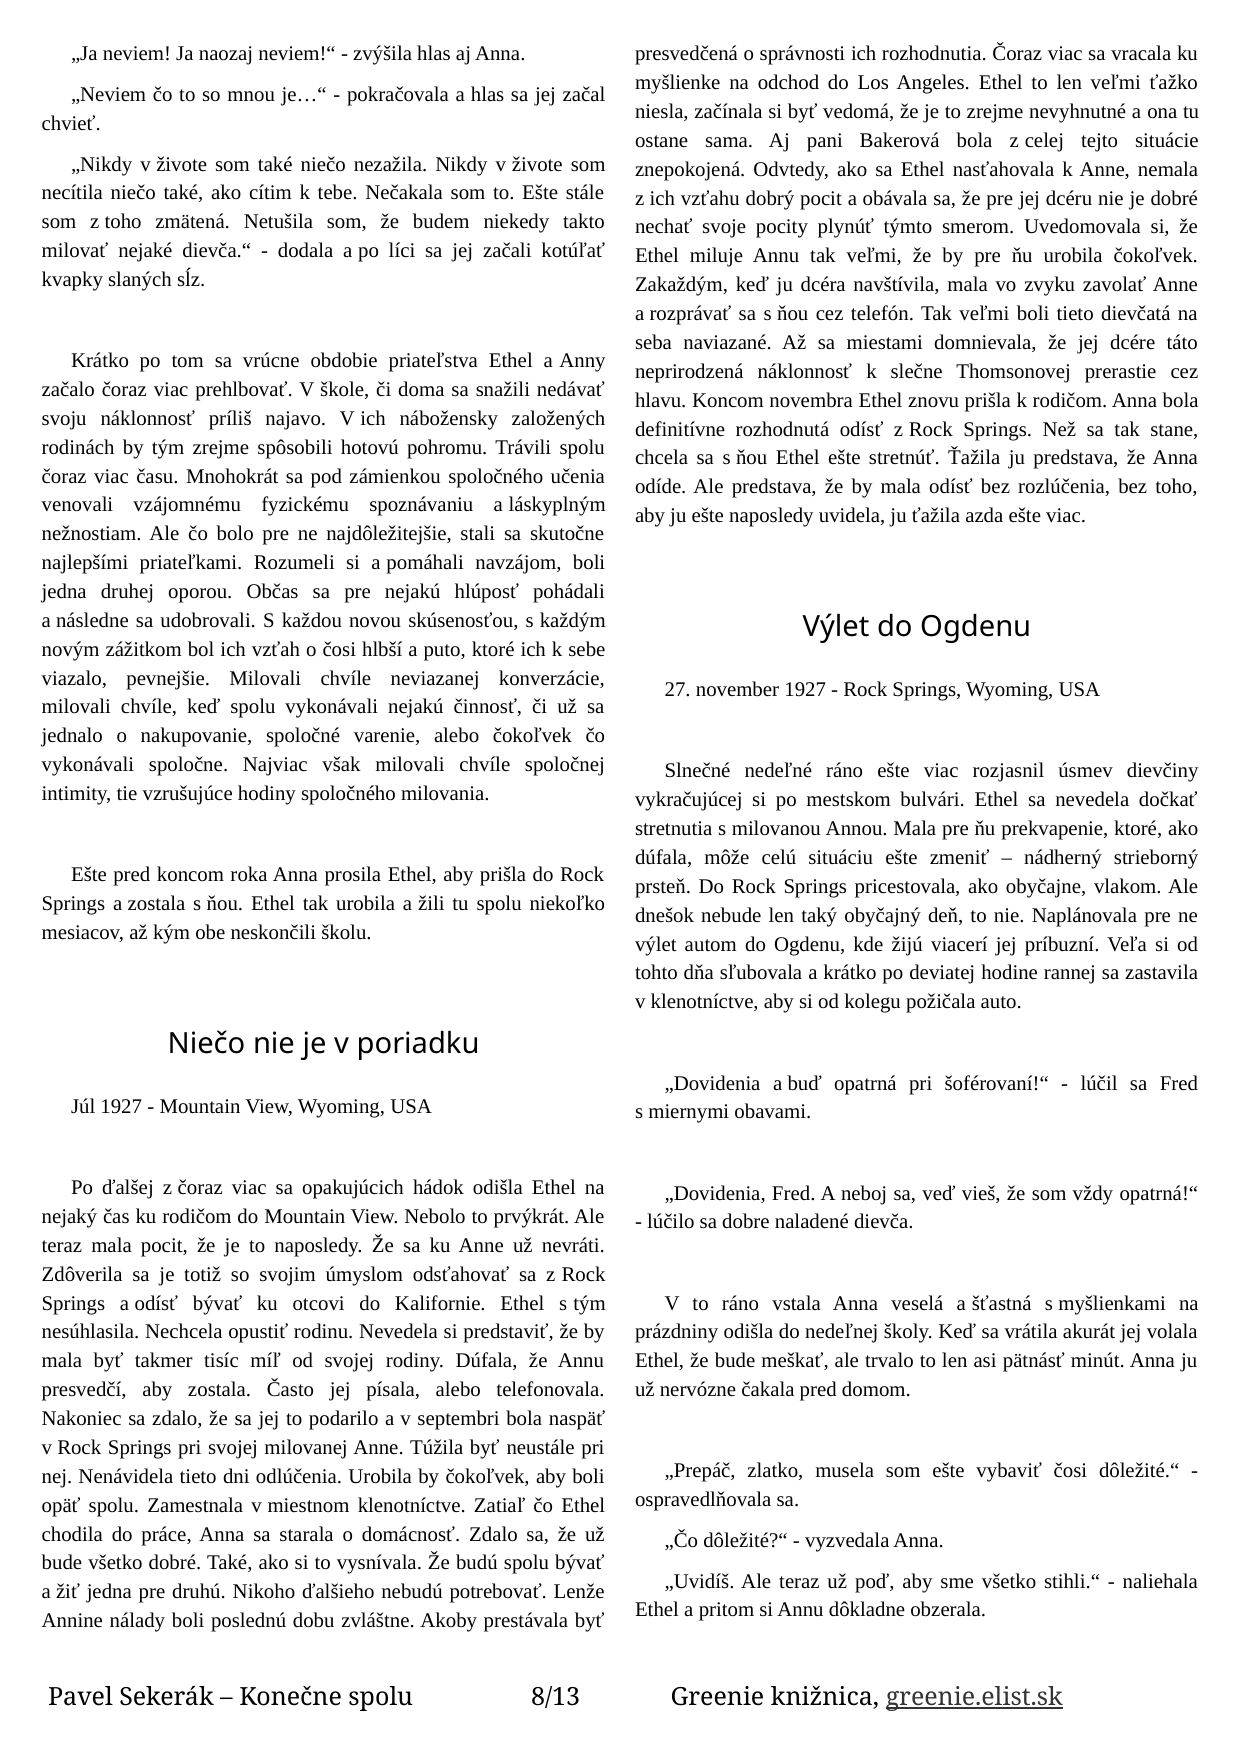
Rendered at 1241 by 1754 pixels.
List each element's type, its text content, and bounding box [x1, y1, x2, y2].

text presvedčená o správnosti ich rozhodnutia. Čoraz viac sa vracala ku myšlienke na odchod do Los Angeles. Ethel to len veľmi ťažko niesla, začínala si byť vedomá, že je to zrejme nevyhnutné a ona tu ostane sama. Aj pani Bakerová bola z celej tejto situácie znepokojená. Odvtedy, ako sa Ethel nasťahovala k Anne, nemala z ich vzťahu dobrý pocit a obávala sa, že pre jej dcéru nie je dobré nechať svoje pocity plynúť týmto smerom. Uvedomovala si, že Ethel miluje Annu tak veľmi, že by pre ňu urobila čokoľvek. Zakaždým, keď ju dcéra navštívila, mala vo zvyku zavolať Anne a rozprávať sa s ňou cez telefón. Tak veľmi boli tieto dievčatá na seba naviazané. Až sa miestami domnievala, že jej dcére táto neprirodzená náklonnosť k slečne Thomsonovej prerastie cez hlavu. Koncom novembra Ethel znovu prišla k rodičom. Anna bola definitívne rozhodnutá odísť z Rock Springs. Než sa tak stane, chcela sa s ňou Ethel ešte stretnúť. Ťažila ju predstava, že Anna odíde. Ale predstava, že by mala odísť bez rozlúčenia, bez toho, aby ju ešte naposledy uvidela, ju ťažila azda ešte viac. [635, 41, 1199, 527]
subtitle Niečo nie je v poriadku [41, 1022, 605, 1062]
text Júl 1927 - Mountain View, Wyoming, USA [41, 1094, 605, 1118]
text Krátko po tom sa vrúcne obdobie priateľstva Ethel a Anny začalo čoraz viac prehlbovať. V škole, či doma sa snažili nedávať svoju náklonnosť príliš najavo. V ich nábožensky založených rodinách by tým zrejme spôsobili hotovú pohromu. Trávili spolu čoraz viac času. Mnohokrát sa pod zámienkou spoločného učenia venovali vzájomnému fyzickému spoznávaniu a láskyplným nežnostiam. Ale čo bolo pre ne najdôležitejšie, stali sa skutočne najlepšími priateľkami. Rozumeli si a pomáhali navzájom, boli jedna druhej oporou. Občas sa pre nejakú hlúposť pohádali a následne sa udobrovali. S každou novou skúsenosťou, s každým novým zážitkom bol ich vzťah o čosi hlbší a puto, ktoré ich k sebe viazalo, pevnejšie. Milovali chvíle neviazanej konverzácie, milovali chvíle, keď spolu vykonávali nejakú činnosť, či už sa jednalo o nakupovanie, spoločné varenie, alebo čokoľvek čo vykonávali spoločne. Najviac však milovali chvíle spoločnej intimity, tie vzrušujúce hodiny spoločného milovania. [41, 348, 605, 805]
text „Ja neviem! Ja naozaj neviem!“ - zvýšila hlas aj Anna. [41, 41, 605, 65]
text Po ďalšej z čoraz viac sa opakujúcich hádok odišla Ethel na nejaký čas ku rodičom do Mountain View. Nebolo to prvýkrát. Ale teraz mala pocit, že je to naposledy. Že sa ku Anne už nevráti. Zdôverila sa je totiž so svojim úmyslom odsťahovať sa z Rock Springs a odísť bývať ku otcovi do Kalifornie. Ethel s tým nesúhlasila. Nechcela opustiť rodinu. Nevedela si predstaviť, že by mala byť takmer tisíc míľ od svojej rodiny. Dúfala, že Annu presvedčí, aby zostala. Často jej písala, alebo telefonovala. Nakoniec sa zdalo, že sa jej to podarilo a v septembri bola naspäť v Rock Springs pri svojej milovanej Anne. Túžila byť neustále pri nej. Nenávidela tieto dni odlúčenia. Urobila by čokoľvek, aby boli opäť spolu. Zamestnala v miestnom klenotníctve. Zatiaľ čo Ethel chodila do práce, Anna sa starala o domácnosť. Zdalo sa, že už bude všetko dobré. Také, ako si to vysnívala. Že budú spolu bývať a žiť jedna pre druhú. Nikoho ďalšieho nebudú potrebovať. Lenže Annine nálady boli poslednú dobu zvláštne. Akoby prestávala byť [41, 1175, 605, 1632]
text „Nikdy v živote som také niečo nezažila. Nikdy v živote som necítila niečo také, ako cítim k tebe. Nečakala som to. Ešte stále som z toho zmätená. Netušila som, že budem niekedy takto milovať nejaké dievča.“ - dodala a po líci sa jej začali kotúľať kvapky slaných sĺz. [41, 151, 605, 291]
subtitle Výlet do Ogdenu [635, 605, 1199, 645]
text „Prepáč, zlatko, musela som ešte vybaviť čosi dôležité.“ - ospravedlňovala sa. [635, 1458, 1199, 1511]
text „Neviem čo to so mnou je…“ - pokračovala a hlas sa jej začal chvieť. [41, 82, 605, 135]
text Slnečné nedeľné ráno ešte viac rozjasnil úsmev dievčiny vykračujúcej si po mestskom bulvári. Ethel sa nevedela dočkať stretnutia s milovanou Annou. Mala pre ňu prekvapenie, ktoré, ako dúfala, môže celú situáciu ešte zmeniť – nádherný strieborný prsteň. Do Rock Springs pricestovala, ako obyčajne, vlakom. Ale dnešok nebude len taký obyčajný deň, to nie. Naplánovala pre ne výlet autom do Ogdenu, kde žijú viacerí jej príbuzní. Veľa si od tohto dňa sľubovala a krátko po deviatej hodine rannej sa zastavila v klenotníctve, aby si od kolegu požičala auto. [635, 758, 1199, 1013]
text „Čo dôležité?“ - vyzvedala Anna. [635, 1528, 1199, 1552]
text Ešte pred koncom roka Anna prosila Ethel, aby prišla do Rock Springs a zostala s ňou. Ethel tak urobila a žili tu spolu niekoľko mesiacov, až kým obe neskončili školu. [41, 862, 605, 944]
text 27. november 1927 - Rock Springs, Wyoming, USA [635, 677, 1199, 701]
text „Dovidenia, Fred. A neboj sa, veď vieš, že som vždy opatrná!“ - lúčilo sa dobre naladené dievča. [635, 1181, 1199, 1233]
text V to ráno vstala Anna veselá a šťastná s myšlienkami na prázdniny odišla do nedeľnej školy. Keď sa vrátila akurát jej volala Ethel, že bude meškať, ale trvalo to len asi pätnásť minút. Anna ju už nervózne čakala pred domom. [635, 1291, 1199, 1401]
text „Uvidíš. Ale teraz už poď, aby sme všetko stihli.“ - naliehala Ethel a pritom si Annu dôkladne obzerala. [635, 1568, 1199, 1621]
text „Dovidenia a buď opatrná pri šoférovaní!“ - lúčil sa Fred s miernymi obavami. [635, 1070, 1199, 1123]
